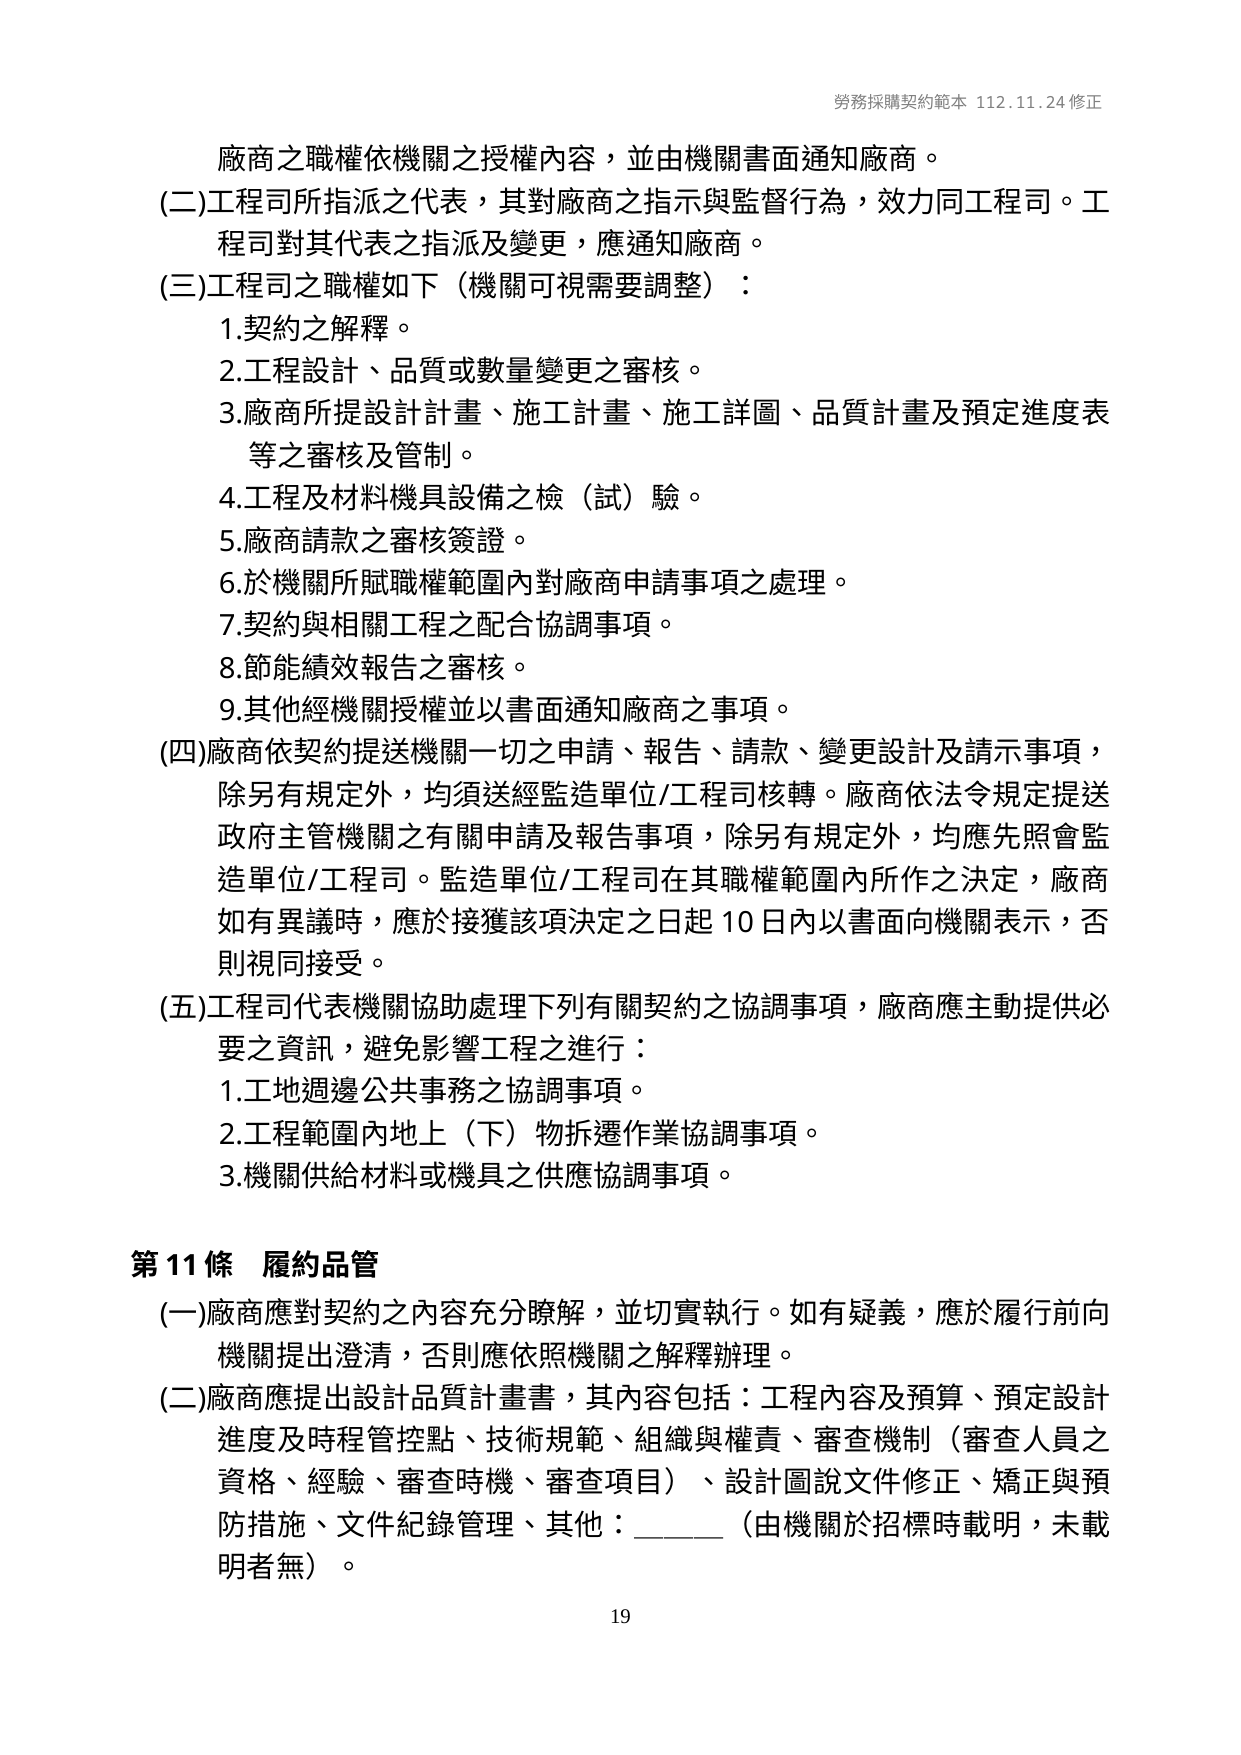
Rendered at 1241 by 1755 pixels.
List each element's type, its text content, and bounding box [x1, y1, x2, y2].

text 1.工地週邊公共事務之協調事項。 [218, 1068, 1110, 1110]
text (二)廠商應提出設計品質計畫書，其內容包括：工程內容及預算、預定設計進度及時程管控點、技術規範、組織與權責、審查機制（審查人員之資格、經驗、審查時機、審查項目）、設計圖說文件修正、矯正與預防措施、文件紀錄管理、其他：＿＿＿（由機關於招標時載明，未載明者無）。 [159, 1374, 1110, 1586]
text (二)工程司所指派之代表，其對廠商之指示與監督行為，效力同工程司。工程司對其代表之指派及變更，應通知廠商。 [159, 178, 1110, 263]
text 2.工程設計、品質或數量變更之審核。 [218, 348, 1110, 390]
text 2.工程範圍內地上（下）物拆遷作業協調事項。 [218, 1110, 1110, 1153]
text 3.機關供給材料或機具之供應協調事項。 [218, 1153, 1110, 1195]
text 6.於機關所賦職權範圍內對廠商申請事項之處理。 [218, 559, 1110, 602]
text 3.廠商所提設計計畫、施工計畫、施工詳圖、品質計畫及預定進度表等之審核及管制。 [218, 390, 1110, 475]
text (三)工程司之職權如下（機關可視需要調整）： [159, 263, 1110, 305]
text (一)廠商應對契約之內容充分瞭解，並切實執行。如有疑義，應於履行前向機關提出澄清，否則應依照機關之解釋辦理。 [159, 1290, 1110, 1374]
text 1.契約之解釋。 [218, 305, 1110, 348]
text 9.其他經機關授權並以書面通知廠商之事項。 [218, 687, 1110, 729]
text 5.廠商請款之審核簽證。 [218, 517, 1110, 559]
text 8.節能績效報告之審核。 [218, 644, 1110, 687]
text 廠商之職權依機關之授權內容，並由機關書面通知廠商。 [159, 136, 1110, 178]
text 第11條 履約品管 [130, 1241, 1110, 1283]
text 7.契約與相關工程之配合協調事項。 [218, 602, 1110, 644]
text (四)廠商依契約提送機關一切之申請、報告、請款、變更設計及請示事項，除另有規定外，均須送經監造單位/工程司核轉。廠商依法令規定提送政府主管機關之有關申請及報告事項，除另有規定外，均應先照會監造單位/工程司。監造單位/工程司在其職權範圍內所作之決定，廠商如有異議時，應於接獲該項決定之日起10日內以書面向機關表示，否則視同接受。 [159, 729, 1110, 983]
text (五)工程司代表機關協助處理下列有關契約之協調事項，廠商應主動提供必要之資訊，避免影響工程之進行： [159, 983, 1110, 1068]
text 4.工程及材料機具設備之檢（試）驗。 [218, 475, 1110, 517]
